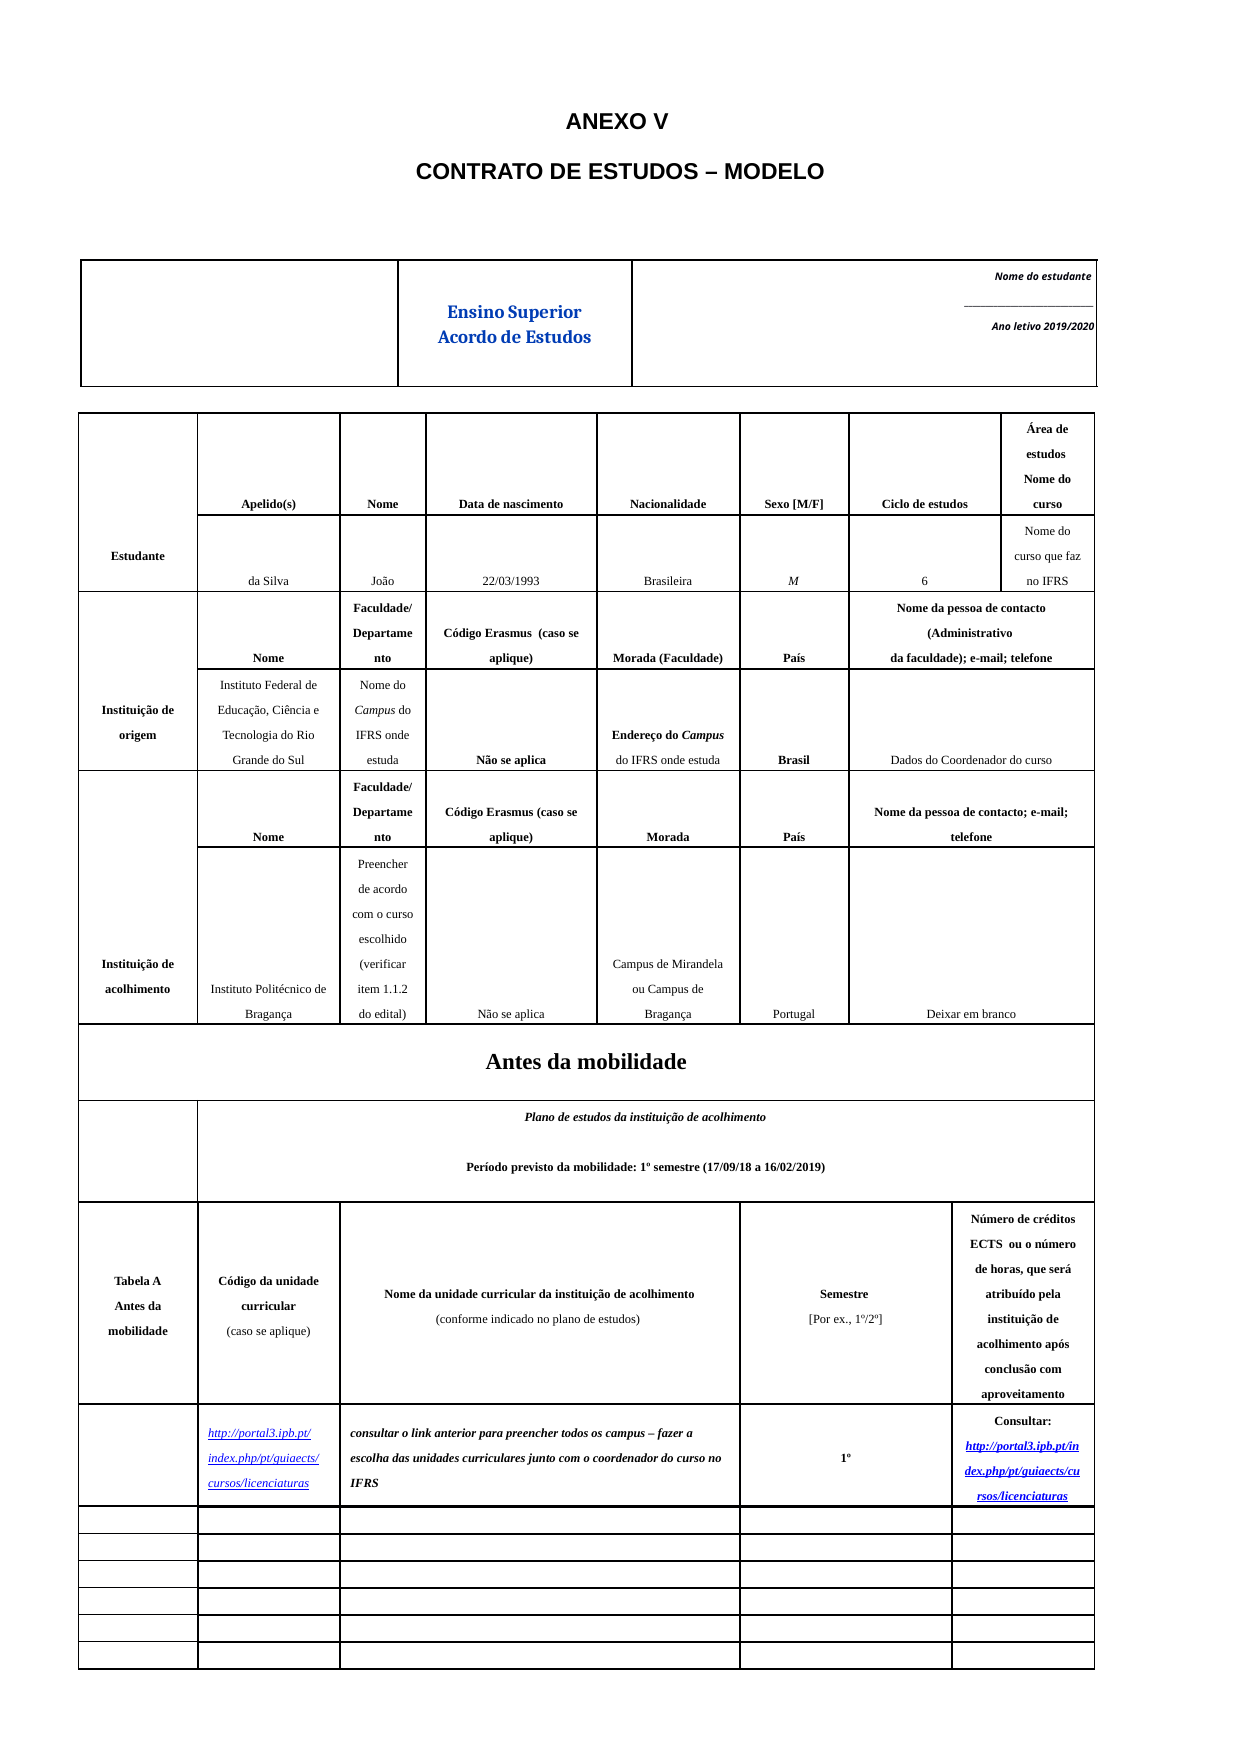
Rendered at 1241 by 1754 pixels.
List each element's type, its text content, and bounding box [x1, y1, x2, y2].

table_header Estudante [79, 414, 197, 591]
table_cell [741, 1535, 951, 1559]
table_cell [741, 1643, 951, 1668]
table_cell [741, 1562, 951, 1587]
table_cell [79, 1561, 197, 1587]
table_cell [953, 1589, 1094, 1614]
table_cell João [341, 516, 425, 591]
table_cell Instituição de origem [79, 592, 197, 769]
table_cell [79, 1588, 197, 1614]
table_cell [953, 1562, 1094, 1587]
table_cell [199, 1643, 339, 1668]
table_cell Código Erasmus (caso se aplique) [427, 771, 596, 846]
table_cell M [741, 516, 848, 591]
table_cell [741, 1508, 951, 1532]
table_cell [199, 1562, 339, 1587]
table_cell Semestre [Por ex., 1º/2º] [741, 1203, 951, 1403]
table_cell Deixar em branco [850, 848, 1094, 1023]
table_cell [953, 1535, 1094, 1559]
text CONTRATO DE ESTUDOS – MODELO [59, 159, 1181, 184]
table_cell [341, 1535, 739, 1559]
table_cell Nome da unidade curricular da instituição de acolhimento (conforme indicado no plano de estudos) [341, 1203, 739, 1403]
table_cell 6 [850, 516, 1000, 591]
table_cell [741, 1616, 951, 1641]
table_cell Dados do Coordenador do curso [850, 670, 1094, 769]
table_cell Campus de Mirandela ou Campus de Bragança [598, 848, 739, 1023]
table_cell Consultar: http://portal3.ipb.pt/index.php/pt/guiaects/cursos/licenciaturas [953, 1405, 1094, 1505]
table_cell Código Erasmus (caso se aplique) [427, 592, 596, 667]
table_cell [341, 1616, 739, 1641]
table_cell 1º [741, 1405, 951, 1505]
table_cell Instituto Federal de Educação, Ciência e Tecnologia do Rio Grande do Sul [198, 670, 339, 769]
table_cell [199, 1535, 339, 1559]
table_cell [341, 1508, 739, 1532]
text ANEXO V [59, 109, 1181, 134]
table_cell [79, 1101, 197, 1201]
table_cell Morada (Faculdade) [598, 592, 739, 667]
table_cell http://portal3.ipb.pt/index.php/pt/guiaects/cursos/licenciaturas [199, 1405, 339, 1505]
table_cell [341, 1562, 739, 1587]
table_cell Faculdade/Departamento [341, 592, 425, 667]
table_cell Plano de estudos da instituição de acolhimento Período previsto da mobilidade: 1º semestre (17/09/18 a 16/02/2019) [198, 1101, 1094, 1201]
table_cell Endereço do Campus do IFRS onde estuda [598, 670, 739, 769]
table_cell Nome da pessoa de contacto; e-mail; telefone [850, 771, 1094, 846]
table_cell [341, 1589, 739, 1614]
table_cell [199, 1508, 339, 1532]
table_cell Nome do Campus do IFRS onde estuda [341, 670, 425, 769]
table_header Ensino Superior Acordo de Estudos [399, 261, 631, 386]
table_cell Morada [598, 771, 739, 846]
table_header Nome [341, 414, 425, 514]
table_header Área de estudos Nome do curso [1002, 414, 1094, 514]
table_cell Nome do curso que faz no IFRS [1002, 516, 1094, 591]
table_cell Faculdade/Departamento [341, 771, 425, 846]
table_cell País [741, 592, 848, 667]
table_cell Preencher de acordo com o curso escolhido (verificar item 1.1.2 do edital) [341, 848, 425, 1023]
table_cell Número de créditos ECTS ou o número de horas, que será atribuído pela instituição de acolhimento após conclusão com aproveitamento [953, 1203, 1094, 1403]
table_cell Não se aplica [427, 848, 596, 1023]
table_cell [79, 1642, 197, 1668]
table_cell Nome da pessoa de contacto (Administrativo da faculdade); e-mail; telefone [850, 592, 1094, 667]
table_cell [199, 1589, 339, 1614]
table_cell [953, 1616, 1094, 1641]
table_cell consultar o link anterior para preencher todos os campus – fazer a escolha das unidades curriculares junto com o coordenador do curso no IFRS [341, 1405, 739, 1505]
table_cell [953, 1508, 1094, 1532]
table_header Ciclo de estudos [850, 414, 1000, 514]
table_cell Tabela A Antes da mobilidade [79, 1203, 197, 1403]
table_cell [341, 1643, 739, 1668]
table_cell Instituto Politécnico de Bragança [198, 848, 339, 1023]
table_header Apelido(s) [198, 414, 339, 514]
table_header Nacionalidade [598, 414, 739, 514]
table_cell da Silva [198, 516, 339, 591]
table_cell [79, 1405, 197, 1505]
table_cell Instituição de acolhimento [79, 771, 197, 1023]
table_cell Código da unidade curricular (caso se aplique) [199, 1203, 339, 1403]
table_cell [79, 1507, 197, 1532]
table_cell Antes da mobilidade [79, 1025, 1094, 1100]
table_header Nome do estudante _______________________________ Ano letivo 2019/2020 [633, 261, 1096, 386]
table_cell [953, 1643, 1094, 1668]
table_header [82, 261, 397, 386]
table_cell Brasil [741, 670, 848, 769]
table_cell País [741, 771, 848, 846]
table_cell [79, 1615, 197, 1641]
table_cell [741, 1589, 951, 1614]
table_header Data de nascimento [427, 414, 596, 514]
table_cell Nome [198, 771, 339, 846]
table_cell [79, 1534, 197, 1559]
table_cell [199, 1616, 339, 1641]
table_cell Portugal [741, 848, 848, 1023]
table_cell Nome [198, 592, 339, 667]
table_cell 22/03/1993 [427, 516, 596, 591]
table_header Sexo [M/F] [741, 414, 848, 514]
table_cell Brasileira [598, 516, 739, 591]
table_cell Não se aplica [427, 670, 596, 769]
